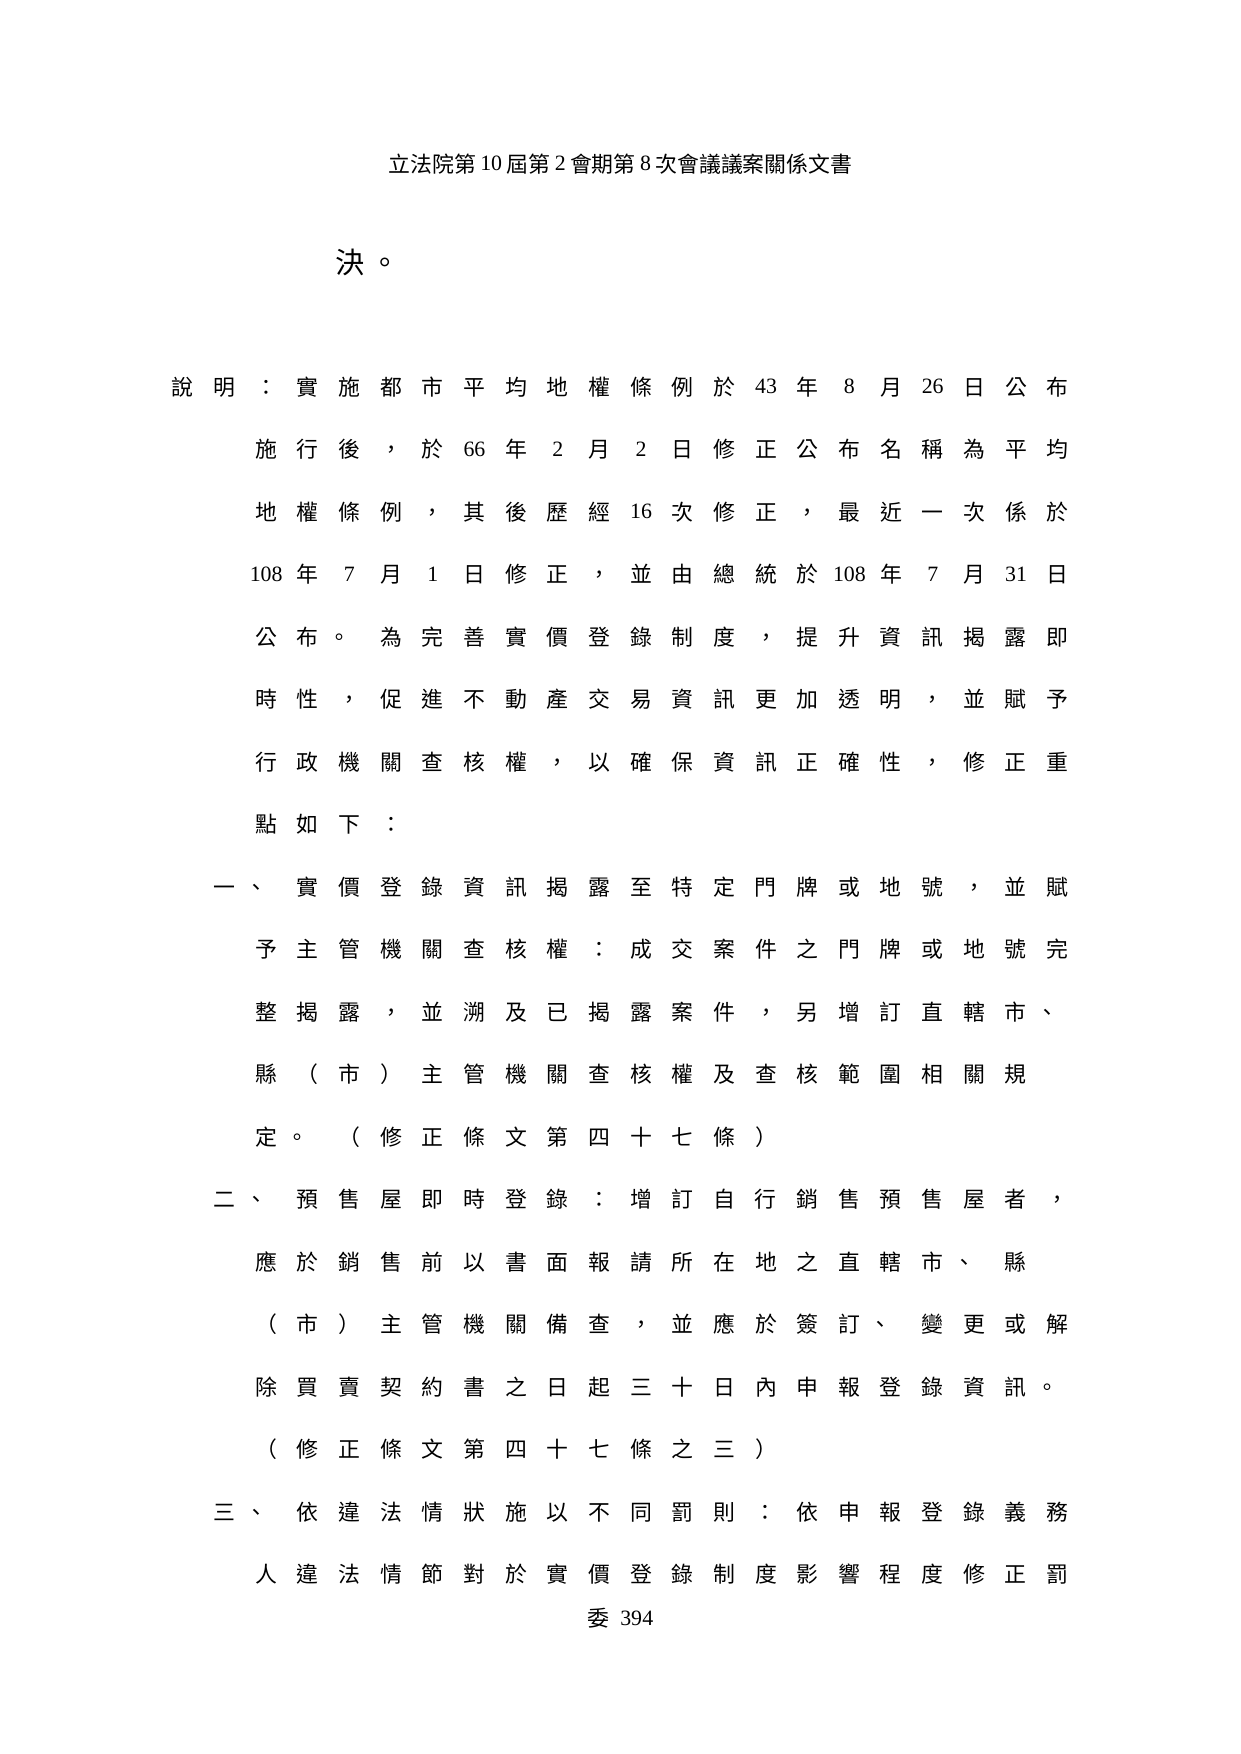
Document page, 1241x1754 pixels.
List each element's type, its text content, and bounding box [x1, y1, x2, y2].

text 說明：實施都市平均地權條例於43年8月26日公布施行後，於66年2月2日修正公布名稱為平均地權條例，其後歷經16次修正，最近一次係於108年7月1日修正，並由總統於108年7月31日公布。為完善實價登錄制度，提升資訊揭露即時性，促進不動產交易資訊更加透明，並賦予行政機關查核權，以確保資訊正確性，修正重點如下： [162, 344, 1078, 844]
text 三、依違法情狀施以不同罰則：依申報登錄義務人違法情節對於實價登錄制度影響程度修正罰 [184, 1469, 1078, 1594]
text 決。 [217, 219, 1078, 281]
text 一、實價登錄資訊揭露至特定門牌或地號，並賦予主管機關查核權：成交案件之門牌或地號完整揭露，並溯及已揭露案件，另增訂直轄市、縣（市）主管機關查核權及查核範圍相關規定。（修正條文第四十七條） [184, 844, 1078, 1156]
text 二、預售屋即時登錄：增訂自行銷售預售屋者，應於銷售前以書面報請所在地之直轄市、縣（市）主管機關備查，並應於簽訂、變更或解除買賣契約書之日起三十日內申報登錄資訊。（修正條文第四十七條之三） [184, 1156, 1078, 1469]
